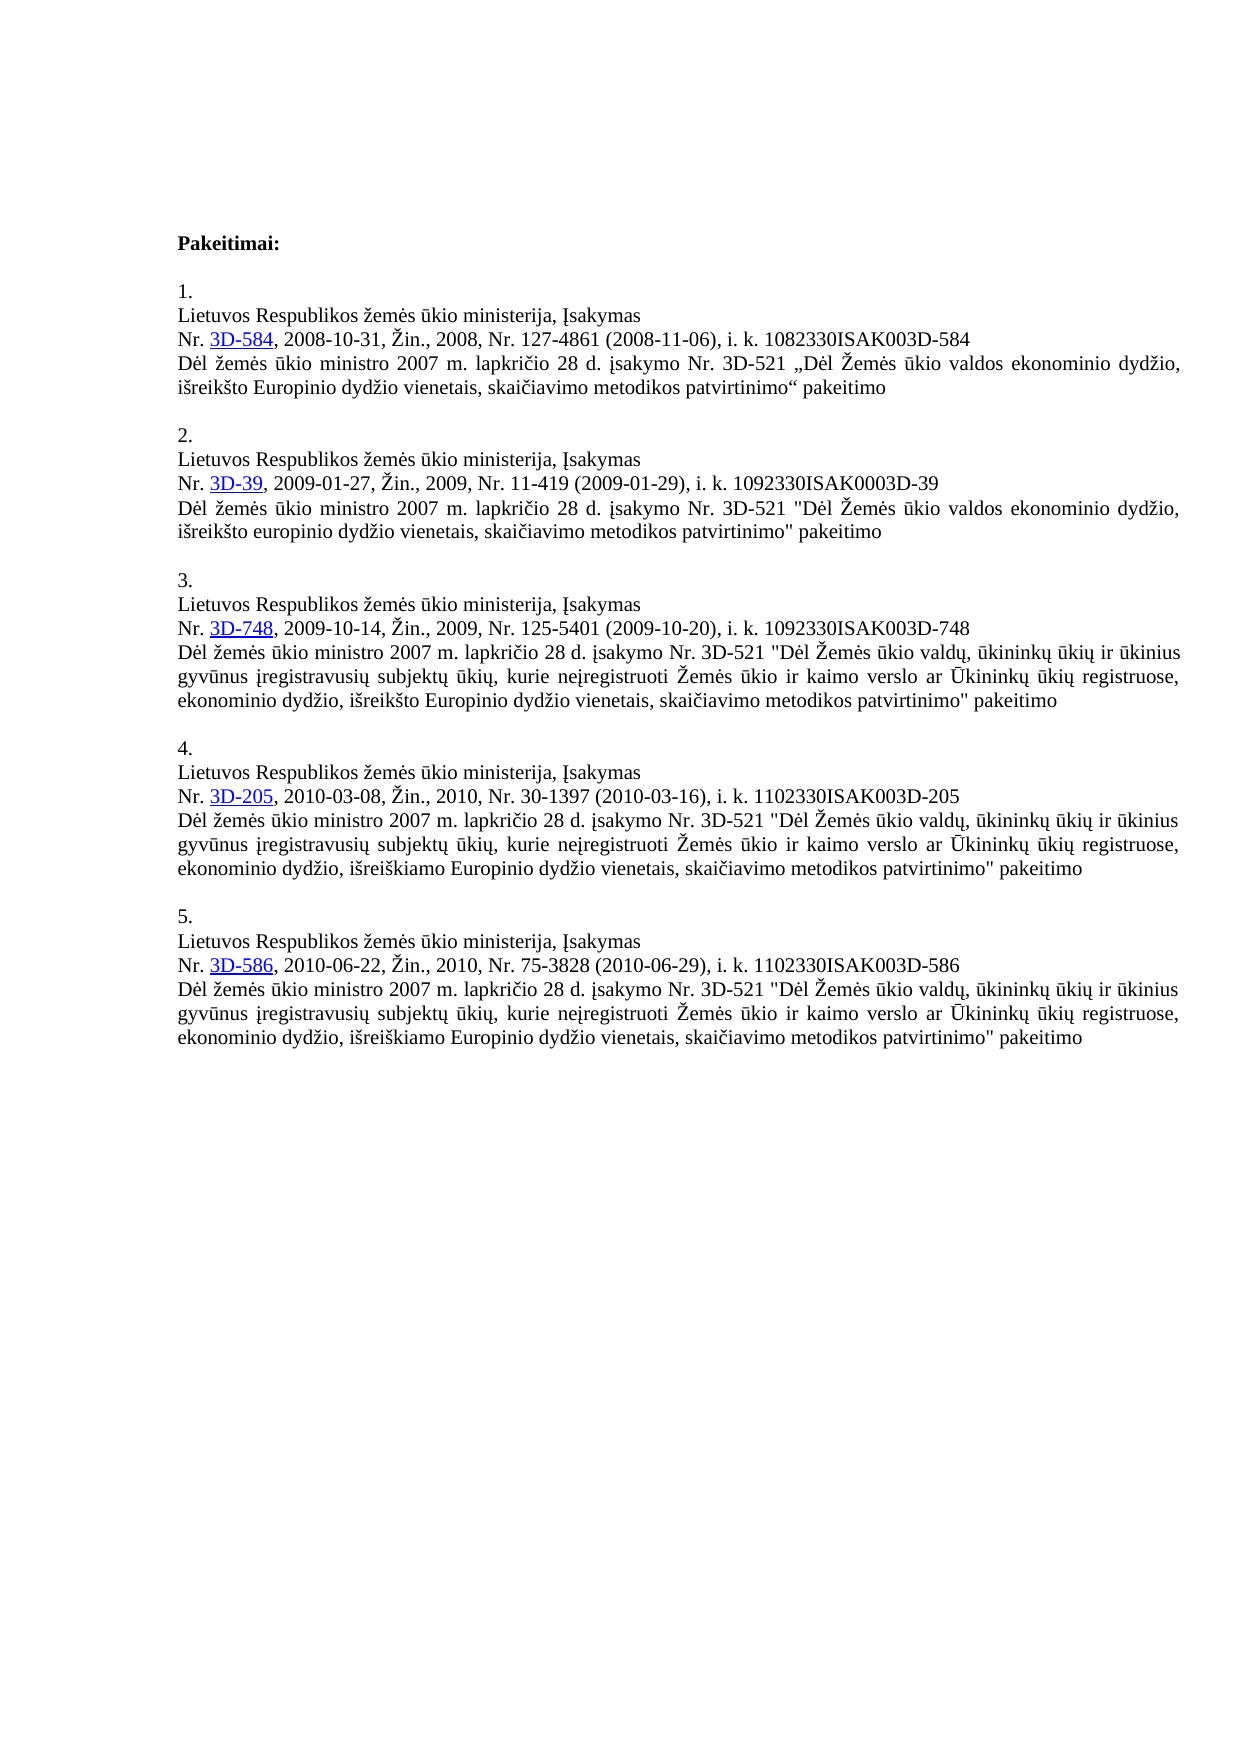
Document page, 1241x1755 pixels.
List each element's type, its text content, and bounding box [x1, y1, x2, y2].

text Dėl žemės ūkio ministro 2007 m. lapkričio 28 d. įsakymo Nr. 3D-521 "Dėl Žemės ūkio valdų, ūkininkų ūkių ir ūkinius gyvūnus įregistravusių subjektų ūkių, kurie neįregistruoti Žemės ūkio ir kaimo verslo ar Ūkininkų ūkių registruose, ekonominio dydžio, išreikšto Europinio dydžio vienetais, skaičiavimo metodikos patvirtinimo" pakeitimo [177, 640, 1181, 712]
text 4. [177, 736, 1181, 760]
text 5. [177, 904, 1181, 928]
text 3. [177, 568, 1181, 592]
text Dėl žemės ūkio ministro 2007 m. lapkričio 28 d. įsakymo Nr. 3D-521 "Dėl Žemės ūkio valdų, ūkininkų ūkių ir ūkinius gyvūnus įregistravusių subjektų ūkių, kurie neįregistruoti Žemės ūkio ir kaimo verslo ar Ūkininkų ūkių registruose, ekonominio dydžio, išreiškiamo Europinio dydžio vienetais, skaičiavimo metodikos patvirtinimo" pakeitimo [177, 977, 1181, 1049]
text Lietuvos Respublikos žemės ūkio ministerija, Įsakymas [177, 303, 1181, 327]
text Lietuvos Respublikos žemės ūkio ministerija, Įsakymas [177, 760, 1181, 784]
text Pakeitimai: [177, 231, 1181, 255]
text Lietuvos Respublikos žemės ūkio ministerija, Įsakymas [177, 592, 1181, 616]
text Dėl žemės ūkio ministro 2007 m. lapkričio 28 d. įsakymo Nr. 3D-521 "Dėl Žemės ūkio valdos ekonominio dydžio, išreikšto europinio dydžio vienetais, skaičiavimo metodikos patvirtinimo" pakeitimo [177, 495, 1181, 543]
text Nr. 3D-584, 2008-10-31, Žin., 2008, Nr. 127-4861 (2008-11-06), i. k. 1082330ISAK003D-584 [177, 327, 1181, 351]
text 1. [177, 279, 1181, 303]
text Dėl žemės ūkio ministro 2007 m. lapkričio 28 d. įsakymo Nr. 3D-521 "Dėl Žemės ūkio valdų, ūkininkų ūkių ir ūkinius gyvūnus įregistravusių subjektų ūkių, kurie neįregistruoti Žemės ūkio ir kaimo verslo ar Ūkininkų ūkių registruose, ekonominio dydžio, išreiškiamo Europinio dydžio vienetais, skaičiavimo metodikos patvirtinimo" pakeitimo [177, 808, 1181, 880]
text 2. [177, 423, 1181, 447]
text Dėl žemės ūkio ministro 2007 m. lapkričio 28 d. įsakymo Nr. 3D-521 „Dėl Žemės ūkio valdos ekonominio dydžio, išreikšto Europinio dydžio vienetais, skaičiavimo metodikos patvirtinimo“ pakeitimo [177, 351, 1181, 399]
text Lietuvos Respublikos žemės ūkio ministerija, Įsakymas [177, 447, 1181, 471]
text Lietuvos Respublikos žemės ūkio ministerija, Įsakymas [177, 928, 1181, 953]
text Nr. 3D-39, 2009-01-27, Žin., 2009, Nr. 11-419 (2009-01-29), i. k. 1092330ISAK0003D-39 [177, 471, 1181, 495]
text Nr. 3D-205, 2010-03-08, Žin., 2010, Nr. 30-1397 (2010-03-16), i. k. 1102330ISAK003D-205 [177, 784, 1181, 808]
text Nr. 3D-586, 2010-06-22, Žin., 2010, Nr. 75-3828 (2010-06-29), i. k. 1102330ISAK003D-586 [177, 953, 1181, 977]
text Nr. 3D-748, 2009-10-14, Žin., 2009, Nr. 125-5401 (2009-10-20), i. k. 1092330ISAK003D-748 [177, 616, 1181, 640]
